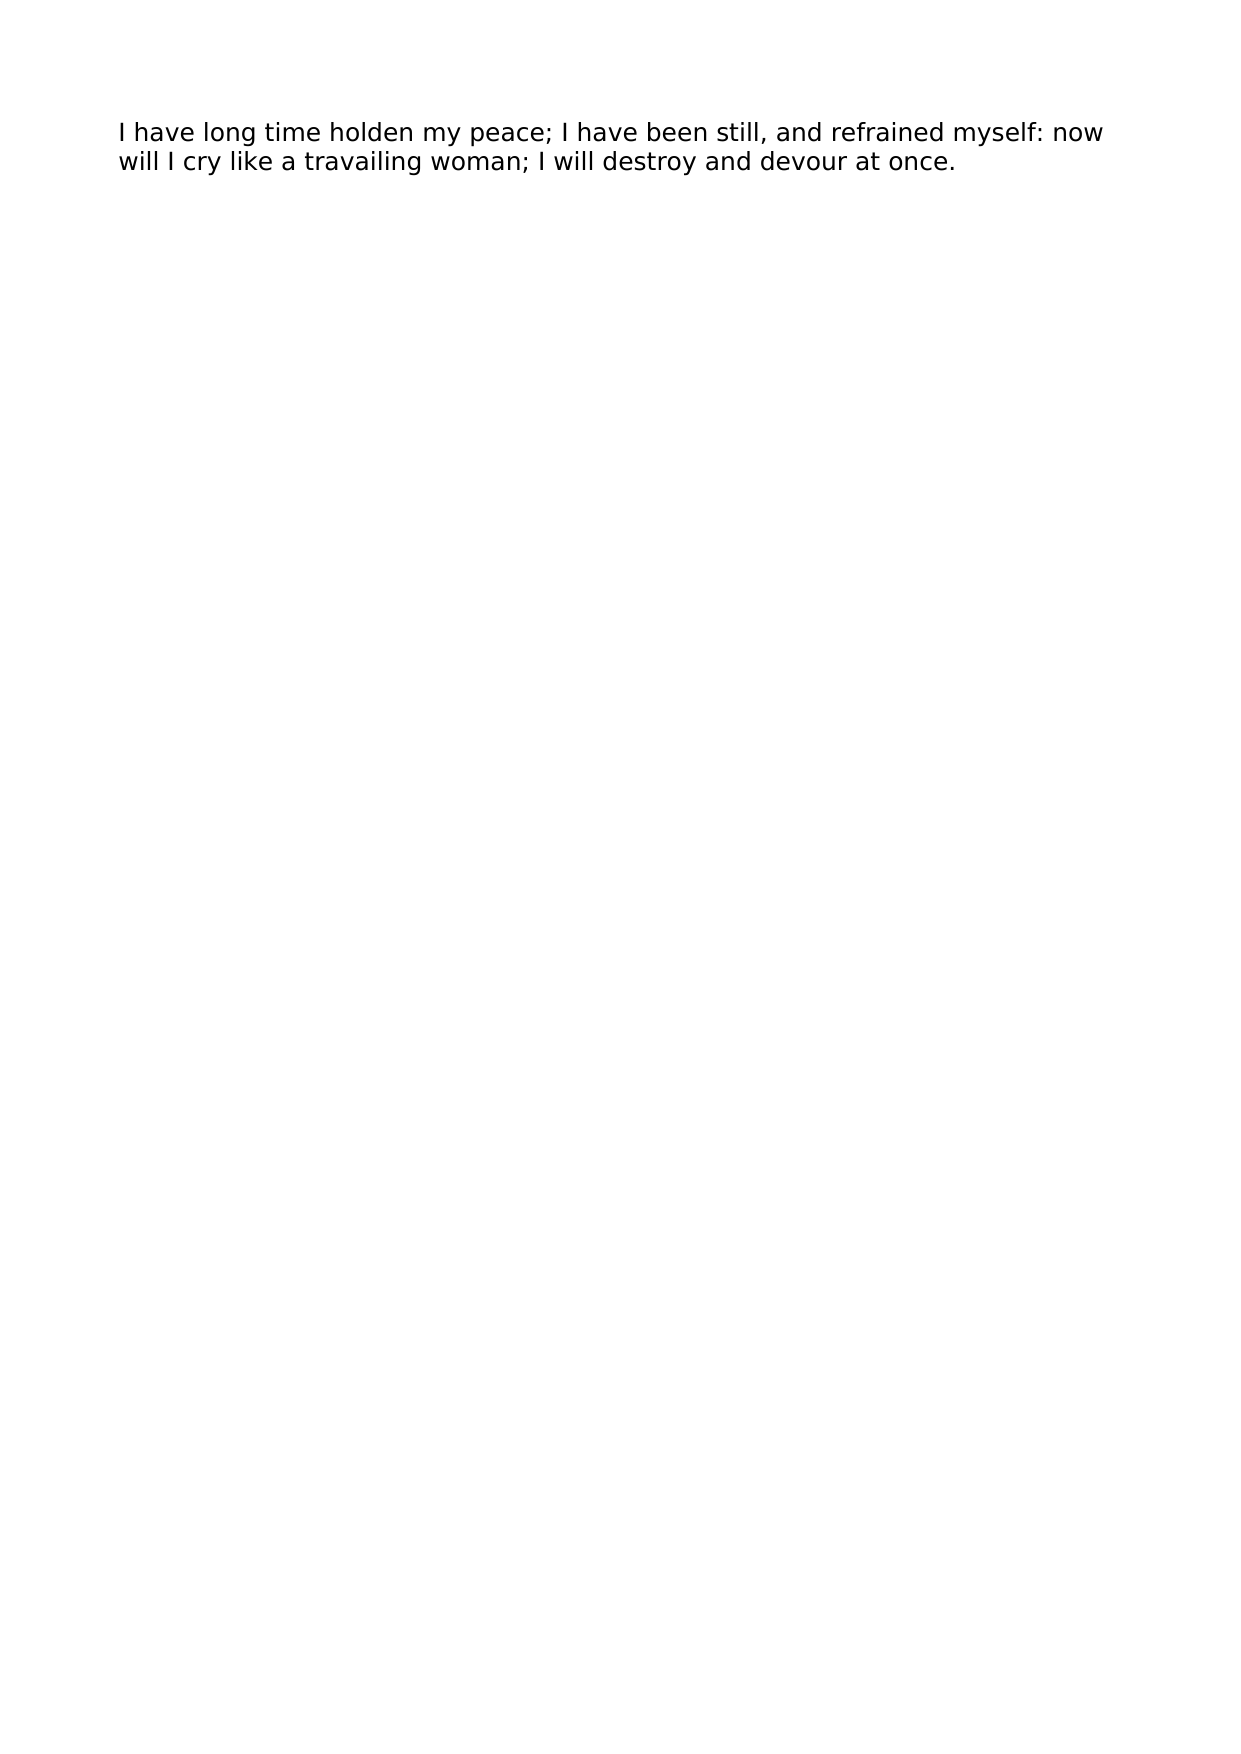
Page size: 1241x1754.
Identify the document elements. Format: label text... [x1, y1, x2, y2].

text I have long time holden my peace; I have been still, and refrained myself: now will I cry like a travailing woman; I will destroy and devour at once. [118, 118, 1122, 176]
